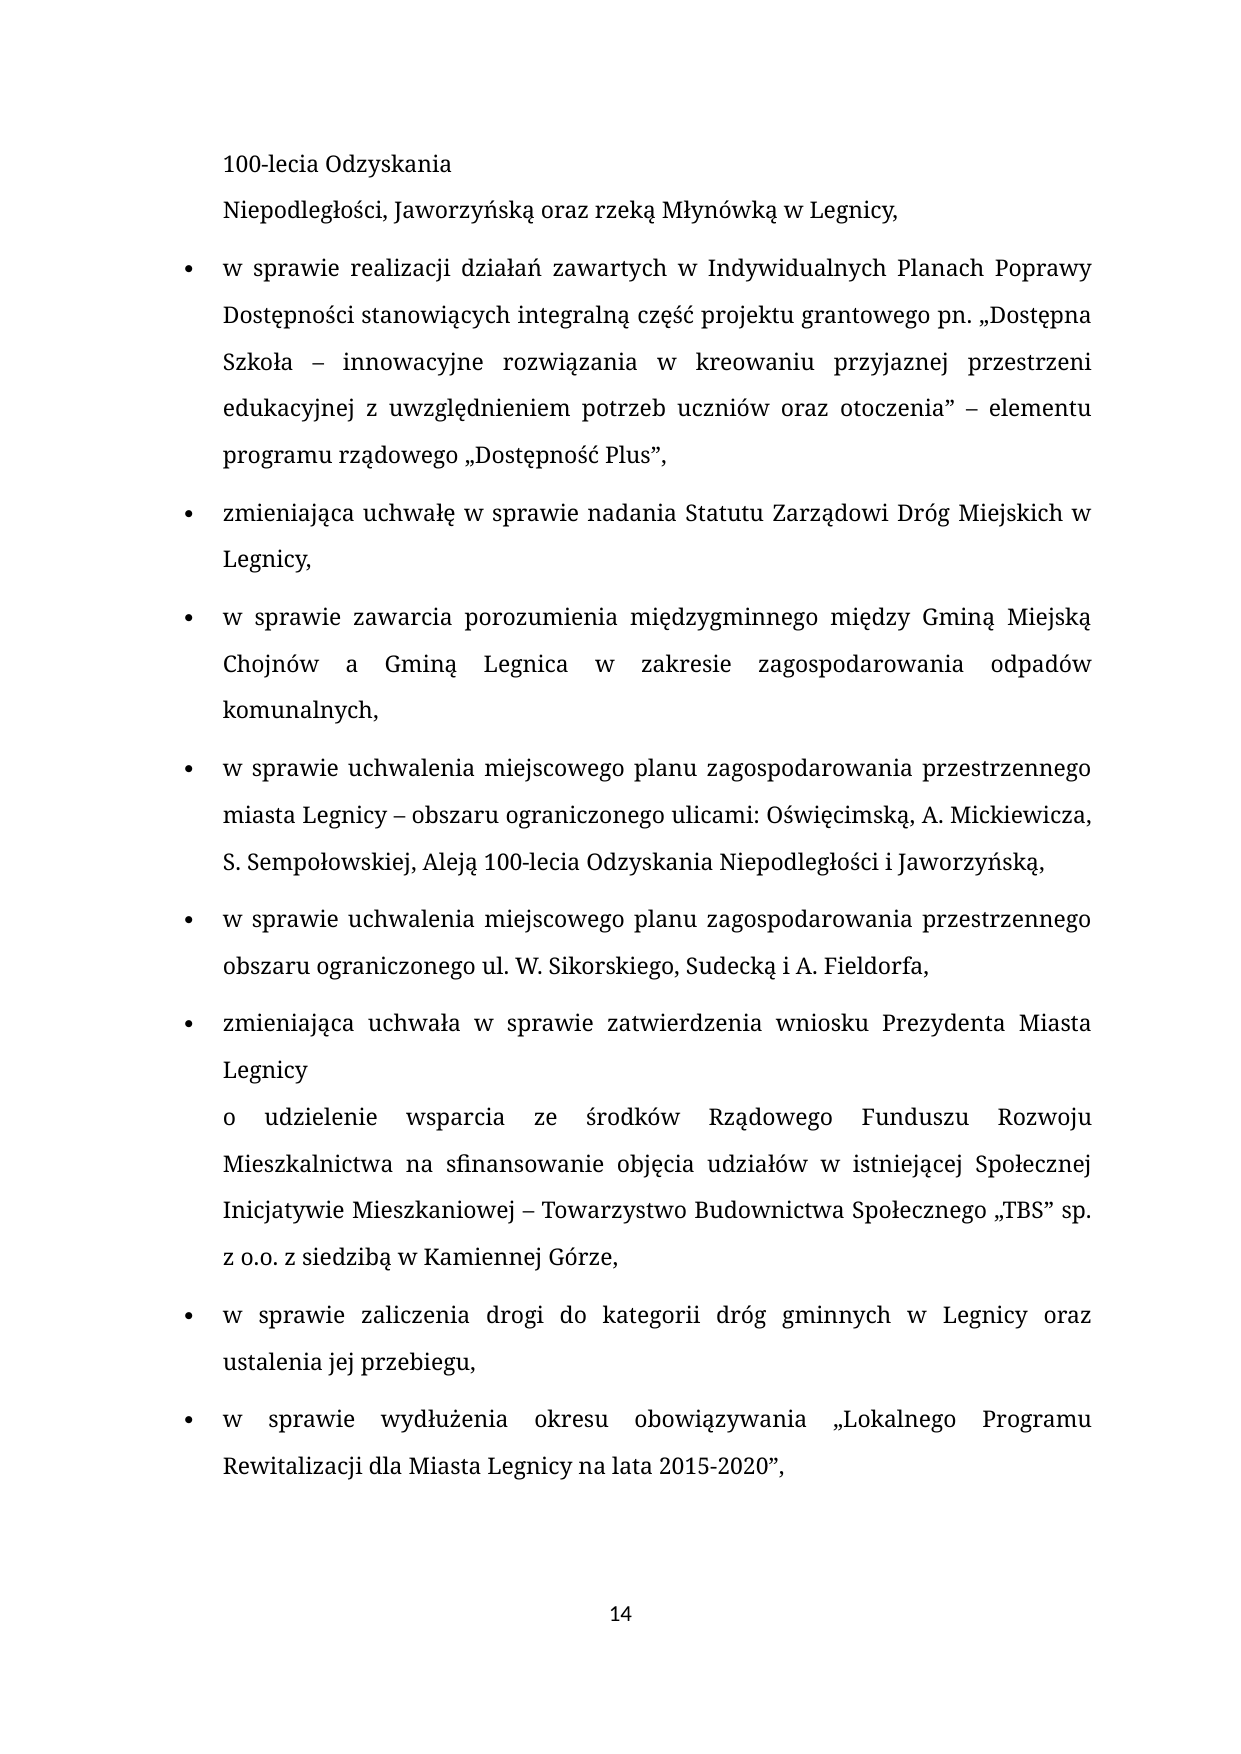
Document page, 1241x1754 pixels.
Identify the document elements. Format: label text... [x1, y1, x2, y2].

list 100-lecia Odzyskania Niepodległości, Jaworzyńską oraz rzeką Młynówką w Legnicy, [185, 148, 1093, 226]
list w sprawie wydłużenia okresu obowiązywania „Lokalnego Programu Rewitalizacji dla Miasta Legnicy na lata 2015-2020”, [185, 1403, 1093, 1481]
list zmieniająca uchwała w sprawie zatwierdzenia wniosku Prezydenta Miasta Legnicy o udzielenie wsparcia ze środków Rządowego Funduszu Rozwoju Mieszkalnictwa na sfinansowanie objęcia udziałów w istniejącej Społecznej Inicjatywie Mieszkaniowej – Towarzystwo Budownictwa Społecznego „TBS” sp. z o.o. z siedzibą w Kamiennej Górze, [185, 1007, 1093, 1273]
list w sprawie uchwalenia miejscowego planu zagospodarowania przestrzennego miasta Legnicy – obszaru ograniczonego ulicami: Oświęcimską, A. Mickiewicza, S. Sempołowskiej, Aleją 100-lecia Odzyskania Niepodległości i Jaworzyńską, [185, 752, 1093, 877]
list w sprawie zaliczenia drogi do kategorii dróg gminnych w Legnicy oraz ustalenia jej przebiegu, [185, 1299, 1093, 1377]
list zmieniająca uchwałę w sprawie nadania Statutu Zarządowi Dróg Miejskich w Legnicy, [185, 497, 1093, 575]
list w sprawie uchwalenia miejscowego planu zagospodarowania przestrzennego obszaru ograniczonego ul. W. Sikorskiego, Sudecką i A. Fieldorfa, [185, 903, 1093, 981]
list w sprawie realizacji działań zawartych w Indywidualnych Planach Poprawy Dostępności stanowiących integralną część projektu grantowego pn. „Dostępna Szkoła – innowacyjne rozwiązania w kreowaniu przyjaznej przestrzeni edukacyjnej z uwzględnieniem potrzeb uczniów oraz otoczenia” – elementu programu rządowego „Dostępność Plus”, [185, 252, 1093, 471]
list w sprawie zawarcia porozumienia międzygminnego między Gminą Miejską Chojnów a Gminą Legnica w zakresie zagospodarowania odpadów komunalnych, [185, 601, 1093, 726]
